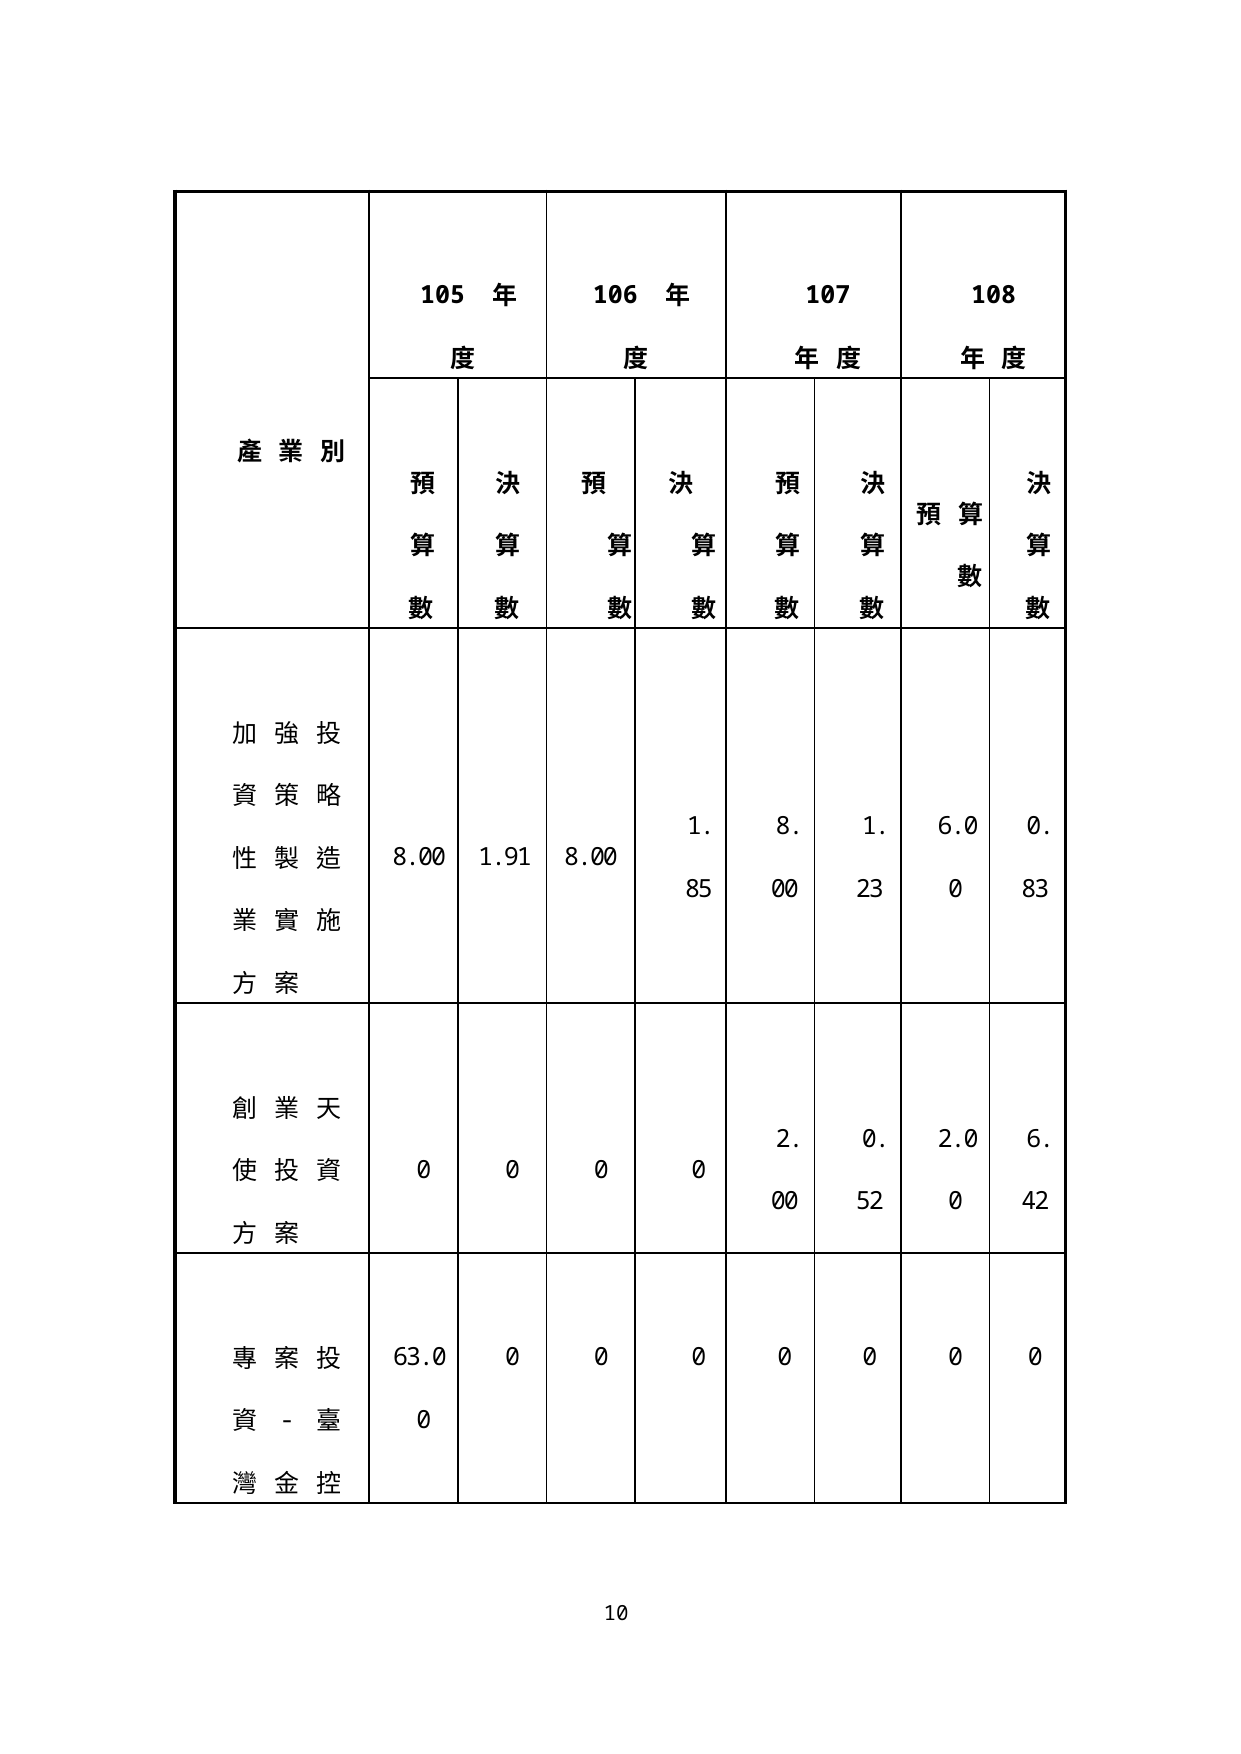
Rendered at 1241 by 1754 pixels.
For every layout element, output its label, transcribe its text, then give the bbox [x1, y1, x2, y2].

table_cell 6.00 [902, 629, 989, 1002]
table_cell 預算數 [727, 379, 814, 627]
table_cell 預算數 [370, 379, 457, 627]
table_cell 加強投資策略性製造業實施方案 [177, 629, 368, 1002]
table_cell 2.00 [727, 1004, 814, 1252]
table_cell 1.85 [636, 629, 725, 1002]
table_cell 63.00 [370, 1254, 457, 1502]
table_cell 2.00 [902, 1004, 989, 1252]
table_cell 0 [370, 1004, 457, 1252]
table_cell 決算數 [815, 379, 900, 627]
table_header 108年度 [902, 193, 1064, 377]
table_cell 0 [459, 1004, 546, 1252]
table_cell 0 [990, 1254, 1064, 1502]
table_cell 0 [547, 1254, 634, 1502]
table_cell 0 [815, 1254, 900, 1502]
table_cell 0 [459, 1254, 546, 1502]
table_cell 8.00 [370, 629, 457, 1002]
table_header 107年度 [727, 193, 900, 377]
table_cell 0.52 [815, 1004, 900, 1252]
table_cell 0.83 [990, 629, 1064, 1002]
table_cell 預算數 [547, 379, 634, 627]
table_header 產業別 [177, 193, 368, 627]
table_cell 0 [547, 1004, 634, 1252]
table_cell 創業天使投資方案 [177, 1004, 368, 1252]
table_cell 決算數 [990, 379, 1064, 627]
table_cell 0 [727, 1254, 814, 1502]
table_cell 決算數 [636, 379, 725, 627]
table_cell 0 [636, 1004, 725, 1252]
table_header 106年度 [547, 193, 725, 377]
table_cell 1.91 [459, 629, 546, 1002]
table_cell 專案投資-臺灣金控 [177, 1254, 368, 1502]
table_cell 0 [902, 1254, 989, 1502]
table_cell 1.23 [815, 629, 900, 1002]
table_cell 0 [636, 1254, 725, 1502]
table_cell 8.00 [727, 629, 814, 1002]
table_cell 決算數 [459, 379, 546, 627]
table_header 105年度 [370, 193, 546, 377]
table_cell 8.00 [547, 629, 634, 1002]
table_cell 6.42 [990, 1004, 1064, 1252]
table_cell 預算數 [902, 379, 989, 627]
